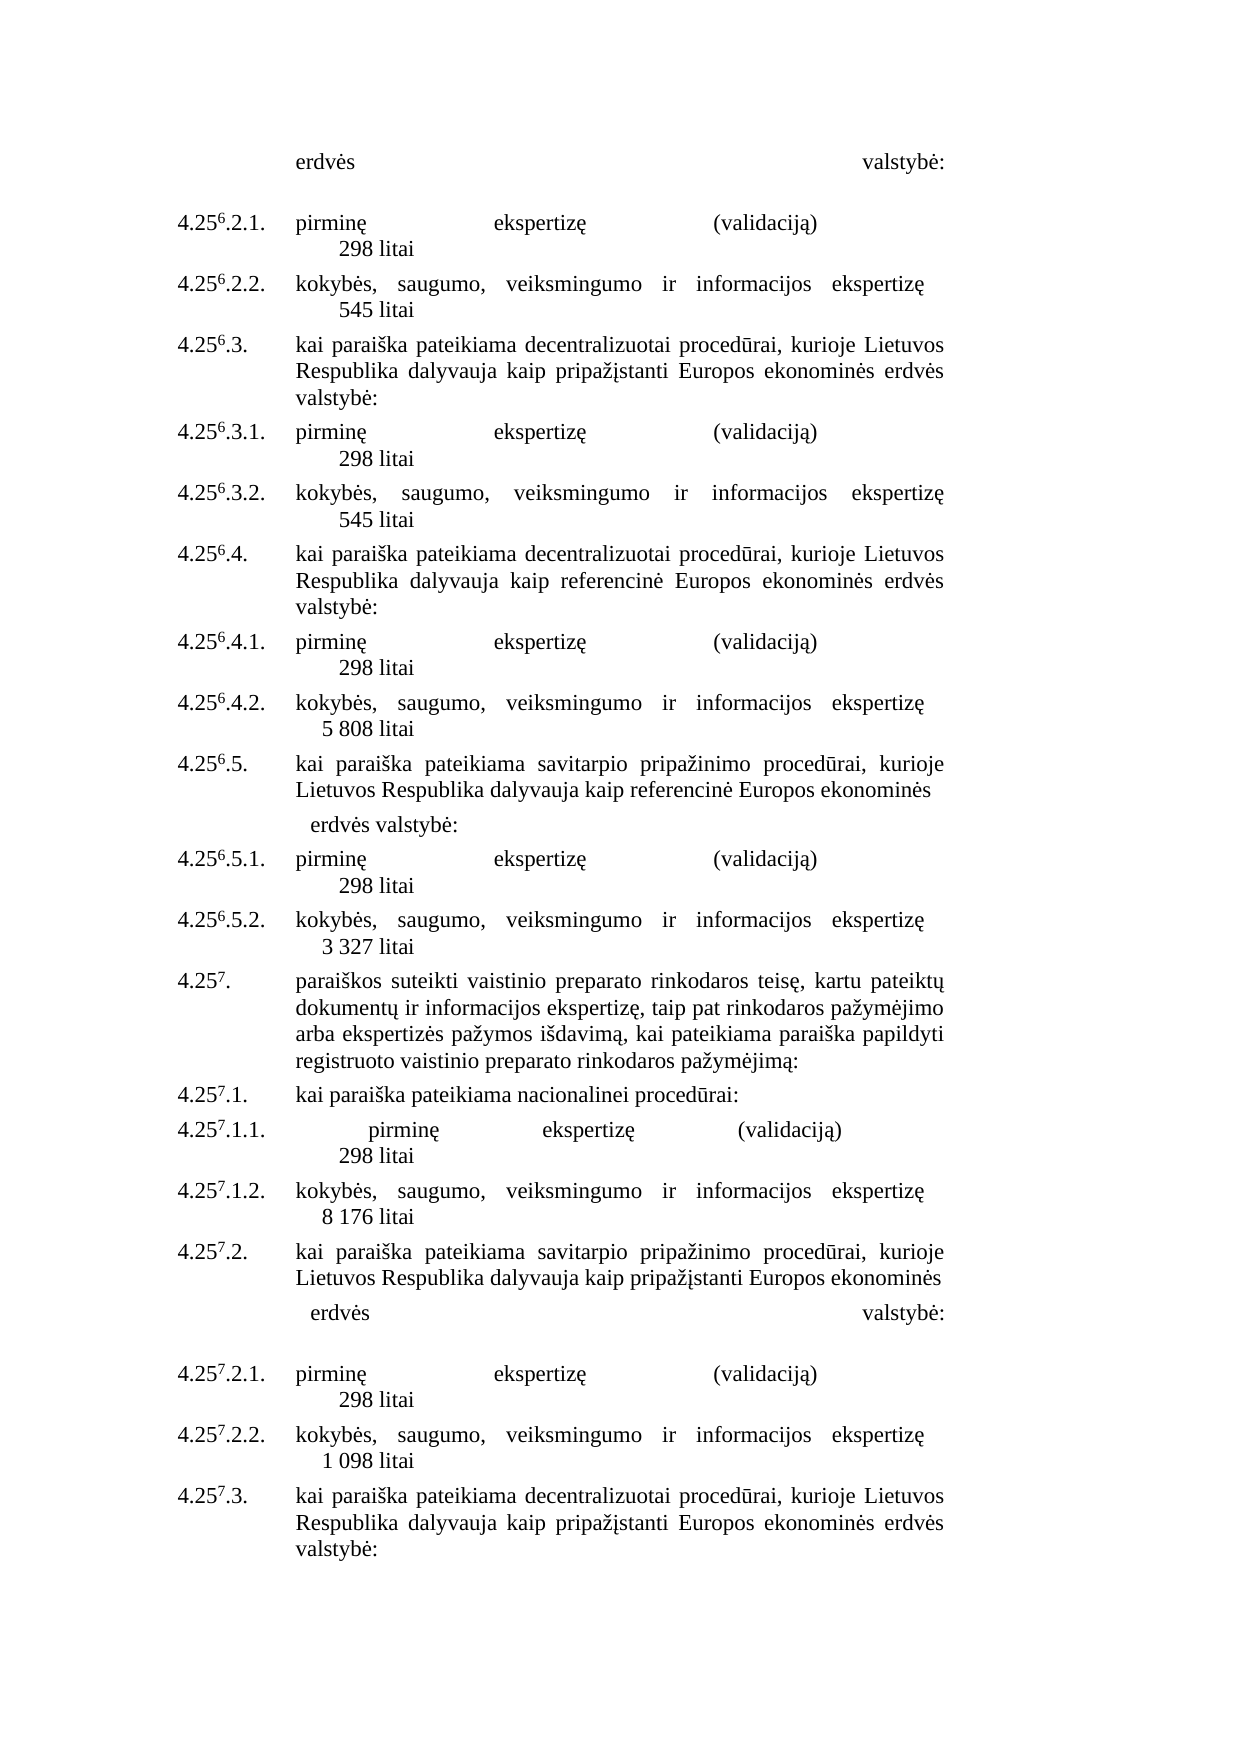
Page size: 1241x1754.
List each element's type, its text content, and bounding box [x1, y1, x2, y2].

text 4.256.5.2. kokybės, saugumo, veiksmingumo ir informacijos ekspertizę 3 327 litai [177, 907, 945, 959]
text 4.257.1. kai paraiška pateikiama nacionalinei procedūrai: [177, 1081, 945, 1108]
text 4.256.2.2. kokybės, saugumo, veiksmingumo ir informacijos ekspertizę 545 litai [177, 270, 945, 322]
text 4.257.2.1. pirminę ekspertizę (validaciją) 298 litai [177, 1360, 945, 1413]
text 4.257.1.1. pirminę ekspertizę (validaciją) 298 litai [177, 1116, 945, 1169]
text erdvės valstybė: [177, 148, 945, 200]
text 4.256.5.1. pirminę ekspertizę (validaciją) 298 litai [177, 846, 945, 898]
text 4.257.2.2. kokybės, saugumo, veiksmingumo ir informacijos ekspertizę 1 098 litai [177, 1421, 945, 1474]
text 4.257. paraiškos suteikti vaistinio preparato rinkodaros teisę, kartu pateiktų dokumentų ir informacijos ekspertizę, taip pat rinkodaros pažymėjimo arba ekspertizės pažymos išdavimą, kai pateikiama paraiška papildyti registruoto vaistinio preparato rinkodaros pažymėjimą: [177, 968, 945, 1073]
text 4.256.2.1. pirminę ekspertizę (validaciją) 298 litai [177, 209, 945, 261]
text 4.257.2. kai paraiška pateikiama savitarpio pripažinimo procedūrai, kurioje Lietuvos Respublika dalyvauja kaip pripažįstanti Europos ekonominės [177, 1238, 945, 1291]
text erdvės valstybė: [177, 1299, 945, 1352]
text erdvės valstybė: [177, 811, 945, 837]
text 4.257.1.2. kokybės, saugumo, veiksmingumo ir informacijos ekspertizę 8 176 litai [177, 1177, 945, 1230]
text 4.256.5. kai paraiška pateikiama savitarpio pripažinimo procedūrai, kurioje Lietuvos Respublika dalyvauja kaip referencinė Europos ekonominės [177, 750, 945, 802]
text 4.256.4. kai paraiška pateikiama decentralizuotai procedūrai, kurioje Lietuvos Respublika dalyvauja kaip referencinė Europos ekonominės erdvės valstybė: [177, 540, 945, 619]
text 4.256.4.2. kokybės, saugumo, veiksmingumo ir informacijos ekspertizę 5 808 litai [177, 689, 945, 741]
text 4.256.3.2. kokybės, saugumo, veiksmingumo ir informacijos ekspertizę 545 litai [177, 479, 945, 532]
text 4.257.3. kai paraiška pateikiama decentralizuotai procedūrai, kurioje Lietuvos Respublika dalyvauja kaip pripažįstanti Europos ekonominės erdvės valstybė: [177, 1482, 945, 1561]
text 4.256.4.1. pirminę ekspertizę (validaciją) 298 litai [177, 628, 945, 680]
text 4.256.3. kai paraiška pateikiama decentralizuotai procedūrai, kurioje Lietuvos Respublika dalyvauja kaip pripažįstanti Europos ekonominės erdvės valstybė: [177, 331, 945, 410]
text 4.256.3.1. pirminę ekspertizę (validaciją) 298 litai [177, 418, 945, 471]
